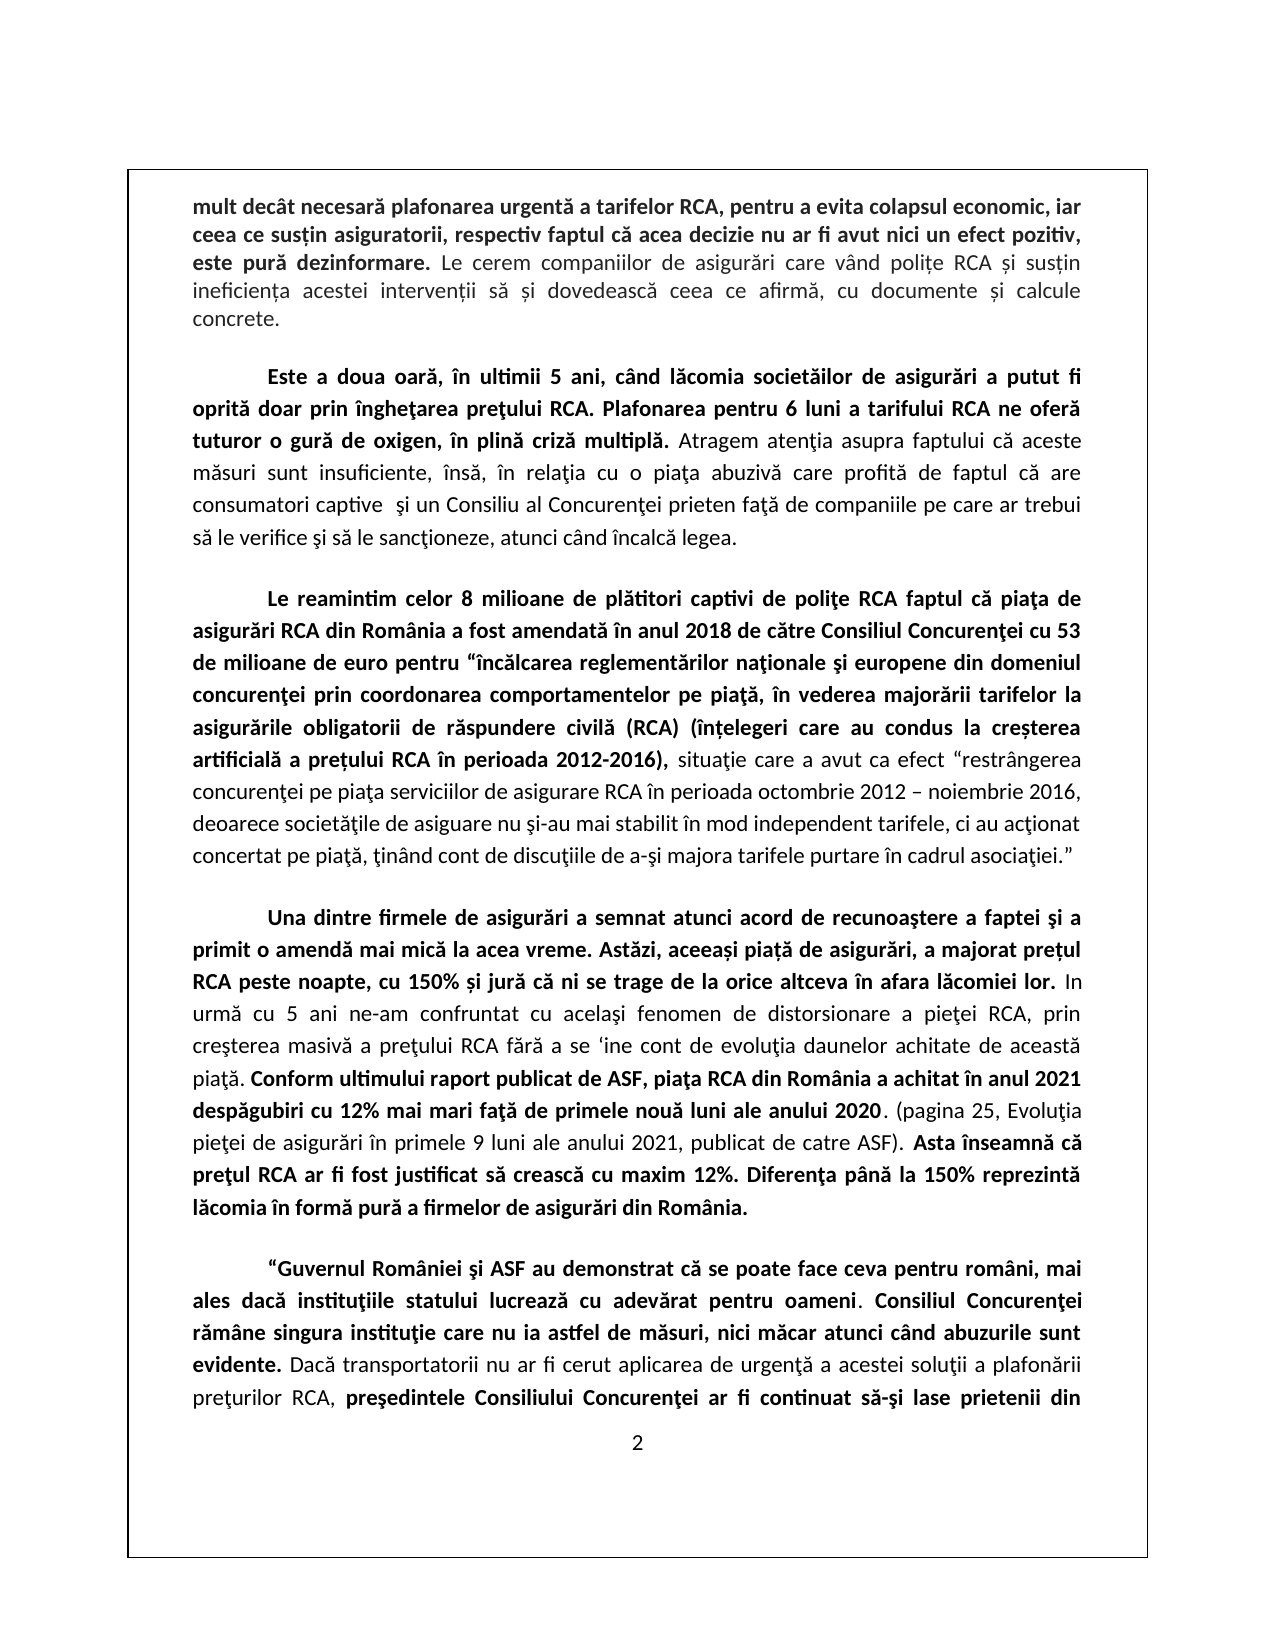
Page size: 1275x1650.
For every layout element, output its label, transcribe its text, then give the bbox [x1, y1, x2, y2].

text Una dintre firmele de asigurări a semnat atunci acord de recunoaştere a faptei şi a primit o amendă mai mică la acea vreme. Astăzi, aceeași piață de asigurări, a majorat prețul RCA peste noapte, cu 150% și jură că ni se trage de la orice altceva în afara lăcomiei lor. In urmă cu 5 ani ne-am confruntat cu acelaşi fenomen de distorsionare a pieţei RCA, prin creşterea masivă a preţului RCA fără a se ‘ine cont de evoluţia daunelor achitate de această piaţă. Conform ultimului raport publicat de ASF, piaţa RCA din România a achitat în anul 2021 despăgubiri cu 12% mai mari faţă de primele nouă luni ale anului 2020. (pagina 25, Evoluţia pieţei de asigurări în primele 9 luni ale anului 2021, publicat de catre ASF). Asta înseamnă că preţul RCA ar fi fost justificat să crească cu maxim 12%. Diferenţa până la 150% reprezintă lăcomia în formă pură a firmelor de asigurări din România. [192, 903, 1082, 1221]
text “Guvernul României şi ASF au demonstrat că se poate face ceva pentru români, mai ales dacă instituţiile statului lucrează cu adevărat pentru oameni. Consiliul Concurenţei rămâne singura instituţie care nu ia astfel de măsuri, nici măcar atunci când abuzurile sunt evidente. Dacă transportatorii nu ar fi cerut aplicarea de urgenţă a acestei soluţii a plafonării preţurilor RCA, preşedintele Consiliului Concurenţei ar fi continuat să-şi lase prietenii din [192, 1254, 1082, 1411]
text Este a doua oară, în ultimii 5 ani, când lăcomia societăilor de asigurări a putut fi oprită doar prin îngheţarea preţului RCA. Plafonarea pentru 6 luni a tarifului RCA ne oferă tuturor o gură de oxigen, în plină criză multiplă. Atragem atenţia asupra faptului că aceste măsuri sunt insuficiente, însă, în relaţia cu o piaţa abuzivă care profită de faptul că are consumatori captive şi un Consiliu al Concurenţei prieten faţă de companiile pe care ar trebui să le verifice şi să le sancţioneze, atunci când încalcă legea. [192, 362, 1082, 551]
text mult decât necesară plafonarea urgentă a tarifelor RCA, pentru a evita colapsul economic, iar ceea ce susţin asiguratorii, respectiv faptul că acea decizie nu ar fi avut nici un efect pozitiv, este pură dezinformare. Le cerem companiilor de asigurări care vând poliţe RCA şi susţin ineficienţa acestei intervenţii să şi dovedească ceea ce afirmă, cu documente şi calcule concrete. [192, 192, 1082, 333]
text Le reamintim celor 8 milioane de plătitori captivi de poliţe RCA faptul că piaţa de asigurări RCA din România a fost amendată în anul 2018 de către Consiliul Concurenţei cu 53 de milioane de euro pentru “încălcarea reglementărilor naţionale şi europene din domeniul concurenţei prin coordonarea comportamentelor pe piaţă, în vederea majorării tarifelor la asigurările obligatorii de răspundere civilă (RCA) (înțelegeri care au condus la creșterea artificială a prețului RCA în perioada 2012-2016), situaţie care a avut ca efect “restrângerea concurenţei pe piaţa serviciilor de asigurare RCA în perioada octombrie 2012 – noiembrie 2016, deoarece societăţile de asiguare nu şi-au mai stabilit în mod independent tarifele, ci au acţionat concertat pe piaţă, ţinând cont de discuţiile de a-şi majora tarifele purtare în cadrul asociaţiei.” [192, 584, 1082, 869]
